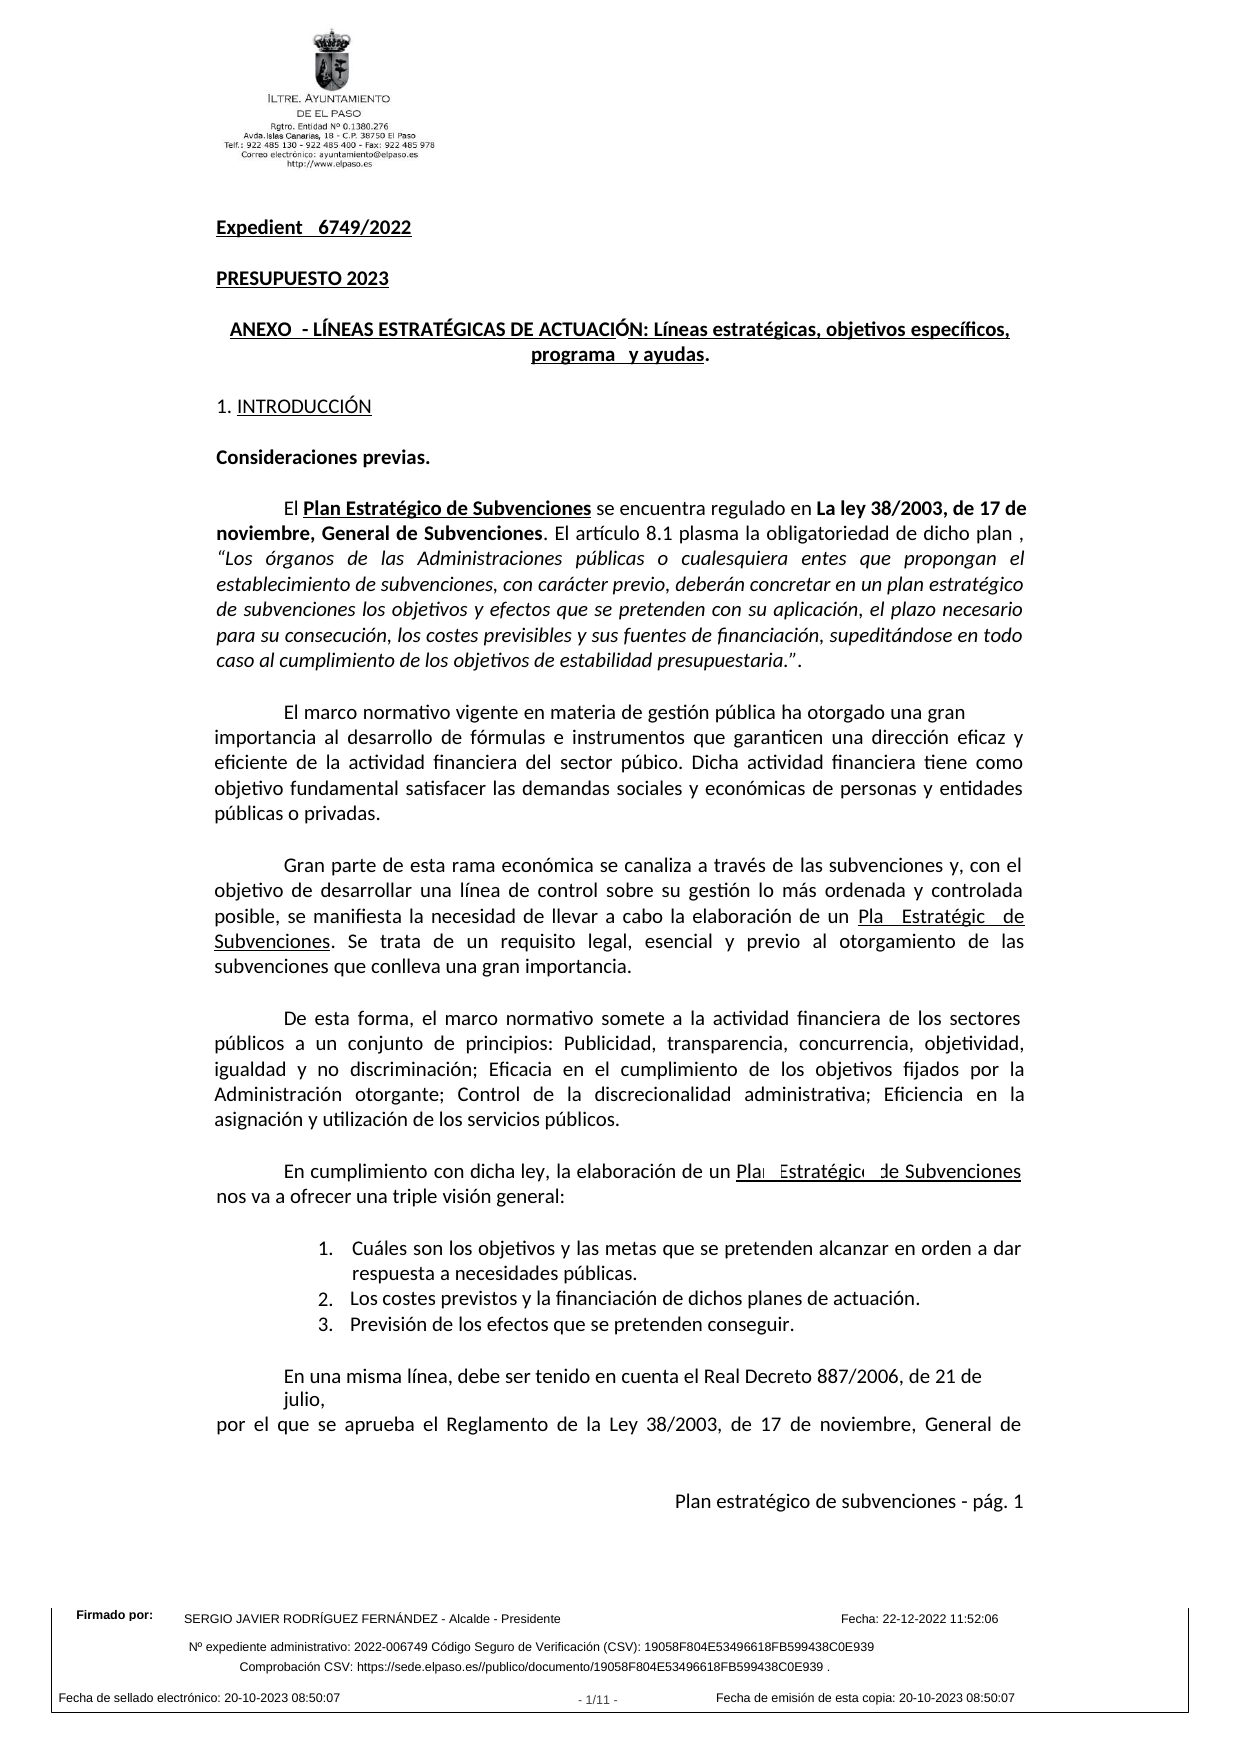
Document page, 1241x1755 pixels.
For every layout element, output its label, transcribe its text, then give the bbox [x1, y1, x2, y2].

text Nº expediente administrativo: 2022-006749 Código Seguro de Verificación (CSV): 19058F804E53496618FB599438C0E939 Comprobación CSV: https://sede.elpaso.es//publico/documento/19058F804E53496618FB599438C0E939 . [188, 1639, 954, 1674]
text respuesta a necesidades públicas. [352, 1260, 1026, 1286]
text PRESUPUESTO 2023 [216, 267, 391, 290]
text Fecha de sellado electrónico: 20-10-2023 08:50:07 - 1/11 - Fecha de emisión de esta copia: 20-10-2023 08:50:07 [58, 1691, 1022, 1707]
text Los costes previstos y la financiación de dichos planes de actuación. Previsión de los efectos que se pretenden conseguir. [350, 1286, 999, 1336]
text noviembre, General de Subvenciones. El artículo 8.1 plasma la obligatoriedad de dicho plan , “Los órganos de las Administraciones públicas o cualesquiera entes que propongan el establecimiento de subvenciones, con carácter previo, deberán concretar en un plan estratégico de subvenciones los objetivos y efectos que se pretenden con su aplicación, el plazo necesario para su consecución, los costes previsibles y sus fuentes de financiación, supeditándose en todo caso al cumplimiento de los objetivos de estabilidad presupuestaria.”. [216, 520, 1025, 673]
text De esta forma, el marco normativo somete a la actividad financiera de los sectores [283, 1007, 1027, 1030]
text Expediente 6749/2022 [216, 216, 414, 239]
text ANEXO. - LÍNEAS ESTRATÉGICAS DE ACTUACIÓN: Líneas estratégicas, objetivos específicos, [301, 318, 1012, 341]
text 2. [318, 1288, 336, 1311]
text públicos a un conjunto de principios: Publicidad, transparencia, concurrencia, objetividad, igualdad y no discriminación; Eficacia en el cumplimiento de los objetivos fijados por la Administración otorgante; Control de la discrecionalidad administrativa; Eficiencia en la asignación y utilización de los servicios públicos. [214, 1030, 1025, 1132]
text objetivo de desarrollar una línea de control sobre su gestión lo más ordenada y controlada posible, se manifiesta la necesidad de llevar a cabo la elaboración de un Plan Estratégico de Subvenciones. Se trata de un requisito legal, esencial y previo al otorgamiento de las subvenciones que conlleva una gran importancia. [214, 877, 1025, 979]
text ANEXO. - LÍNEAS ESTRATÉGICAS DE ACTUACIÓN: Líneas estratégicas, objetivos específicos, [228, 318, 616, 341]
text 1. [318, 1237, 336, 1260]
text 3. [318, 1311, 336, 1337]
text importancia al desarrollo de fórmulas e instrumentos que garanticen una dirección eficaz y eficiente de la actividad financiera del sector púbico. Dicha actividad financiera tiene como objetivo fundamental satisfacer las demandas sociales y económicas de personas y entidades públicas o privadas. [214, 724, 1024, 826]
text En una misma línea, debe ser tenido en cuenta el Real Decreto 887/2006, de 21 de julio, [283, 1364, 1027, 1411]
text En cumplimiento con dicha ley, la elaboración de un Plan Estratégico de Subvenciones [283, 1160, 1026, 1184]
text Cuáles son los objetivos y las metas que se pretenden alcanzar en orden a dar [352, 1237, 1026, 1260]
text por el que se aprueba el Reglamento de la Ley 38/2003, de 17 de noviembre, General de Subvenciones, capítulo III, sección 1ª sobre planes estratégicos de subvenciones, artículos 10 al [216, 1411, 1027, 1441]
text nos va a ofrecer una triple visión general: [216, 1184, 1026, 1209]
text Gran parte de esta rama económica se canaliza a través de las subvenciones y, con el [283, 854, 1027, 877]
text El marco normativo vigente en materia de gestión pública ha otorgado una gran [283, 701, 1026, 724]
text Plan estratégico de subvenciones - pág. 1 [675, 1490, 1026, 1514]
text Firmado por: [76, 1611, 177, 1621]
text SERGIO JAVIER RODRÍGUEZ FERNÁNDEZ - Alcalde - Presidente [184, 1612, 834, 1626]
text Consideraciones previas. [216, 446, 433, 469]
text El Plan Estratégico de Subvenciones se encuentra regulado en La ley 38/2003, de 17 de [283, 497, 1027, 520]
text programas y ayudas. [228, 341, 1013, 367]
text 1. INTRODUCCIÓN [216, 394, 374, 418]
text Fecha: 22-12-2022 11:52:06 [841, 1612, 1021, 1626]
